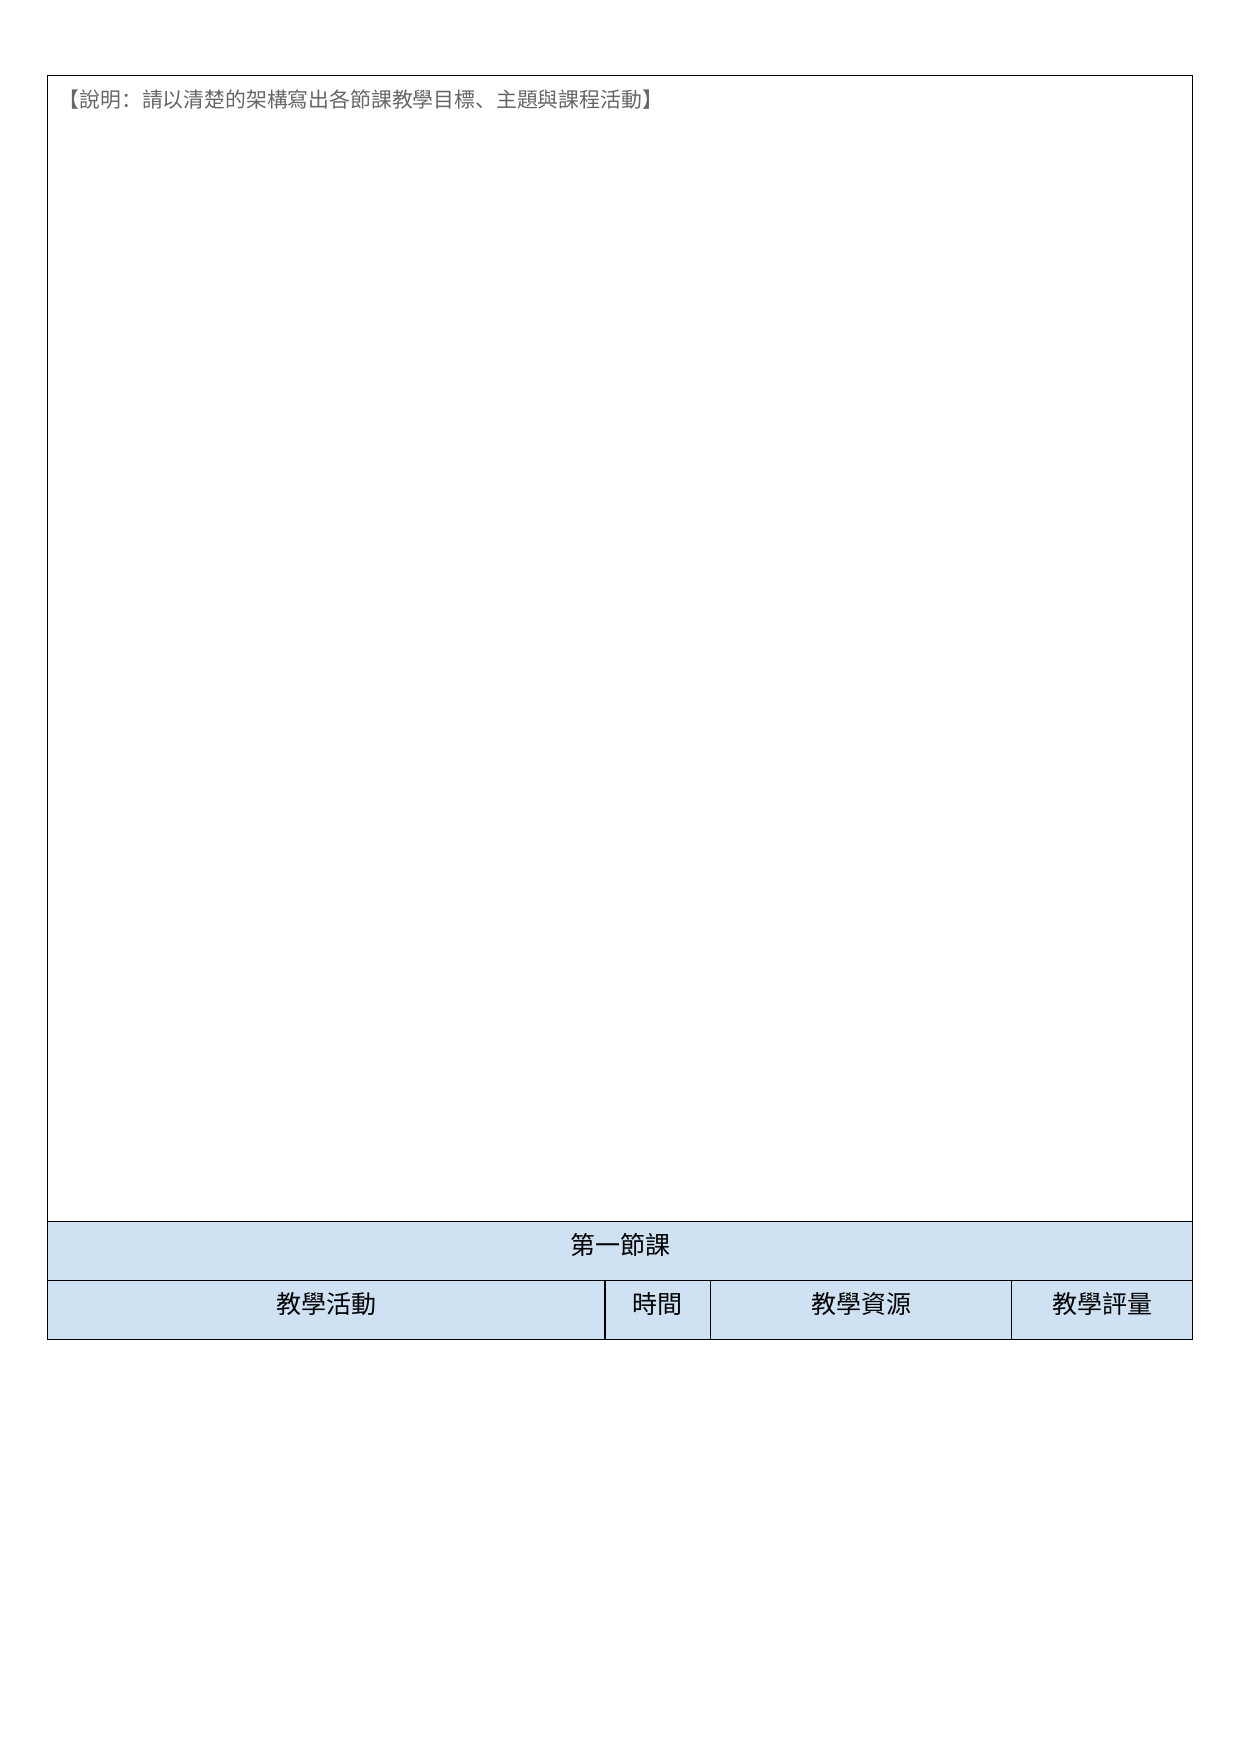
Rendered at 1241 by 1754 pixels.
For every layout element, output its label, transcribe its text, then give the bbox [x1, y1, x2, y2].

table_cell 【說明：請以清楚的架構寫出各節課教學目標、主題與課程活動】 [48, 76, 1192, 1221]
table_cell 時間 [606, 1281, 710, 1339]
table_cell 教學活動 [48, 1281, 604, 1339]
table_cell 教學評量 [1012, 1281, 1192, 1339]
table_cell 教學資源 [711, 1281, 1011, 1339]
table_cell 第一節課 [48, 1222, 1192, 1280]
